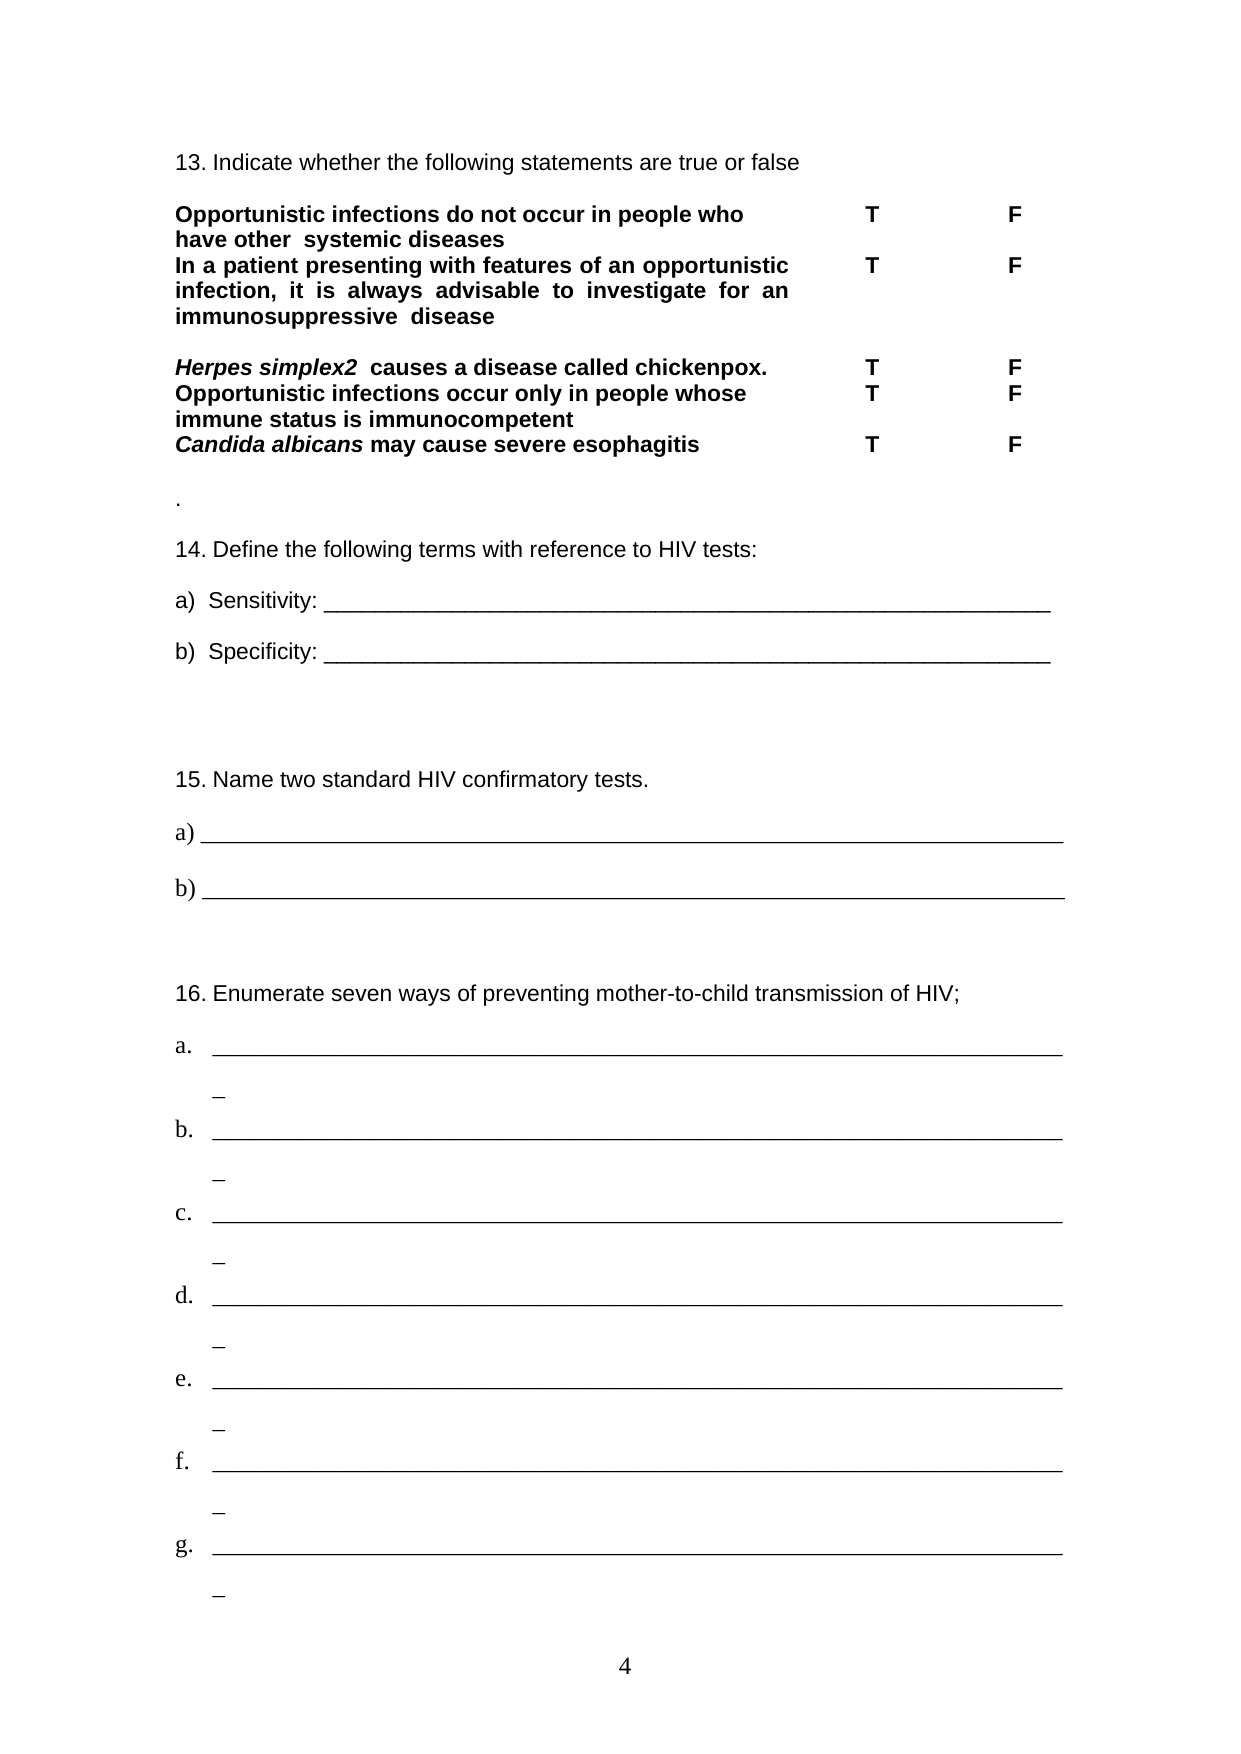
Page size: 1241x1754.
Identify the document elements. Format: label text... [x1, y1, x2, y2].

table_cell F [944, 355, 1086, 381]
list Name two standard HIV confirmatory tests. [175, 767, 1075, 793]
table_cell T [801, 253, 943, 355]
table_header Opportunistic infections do not occur in people who have other systemic diseases [164, 201, 801, 252]
table_cell T [801, 381, 943, 432]
table_header T [801, 201, 943, 252]
text b) Specificity: _________________________________________________________ [175, 639, 1075, 664]
table_cell F [944, 432, 1086, 457]
list _____________________________________________________________________ [175, 1115, 1075, 1184]
list _____________________________________________________________________ [175, 1447, 1075, 1517]
text a) Sensitivity: _________________________________________________________ [175, 588, 1075, 613]
list _____________________________________________________________________ [175, 1198, 1075, 1267]
table_cell Candida albicans may cause severe esophagitis [164, 432, 801, 457]
table_cell F [944, 381, 1086, 432]
list Indicate whether the following statements are true or false [175, 150, 1075, 176]
list _____________________________________________________________________ [175, 1032, 1075, 1101]
list _____________________________________________________________________ [175, 1364, 1075, 1433]
table_header F [944, 201, 1086, 252]
list _____________________________________________________________________ [175, 1281, 1075, 1350]
table_cell In a patient presenting with features of an opportunistic infection, it is always advisable to investigate for an immunosuppressive disease [164, 253, 801, 355]
text a) _____________________________________________________________________ [175, 818, 1075, 846]
text . [175, 485, 1075, 511]
table_cell T [801, 355, 943, 381]
list _____________________________________________________________________ [175, 1530, 1075, 1600]
list Enumerate seven ways of preventing mother-to-child transmission of HIV; [175, 980, 1075, 1006]
table_cell Opportunistic infections occur only in people whose immune status is immunocompetent [164, 381, 801, 432]
table_cell Herpes simplex2 causes a disease called chickenpox. [164, 355, 801, 381]
list Define the following terms with reference to HIV tests: [175, 536, 1075, 562]
table_cell T [801, 432, 943, 457]
text b) _____________________________________________________________________ [175, 874, 1075, 901]
table_cell F [944, 253, 1086, 355]
